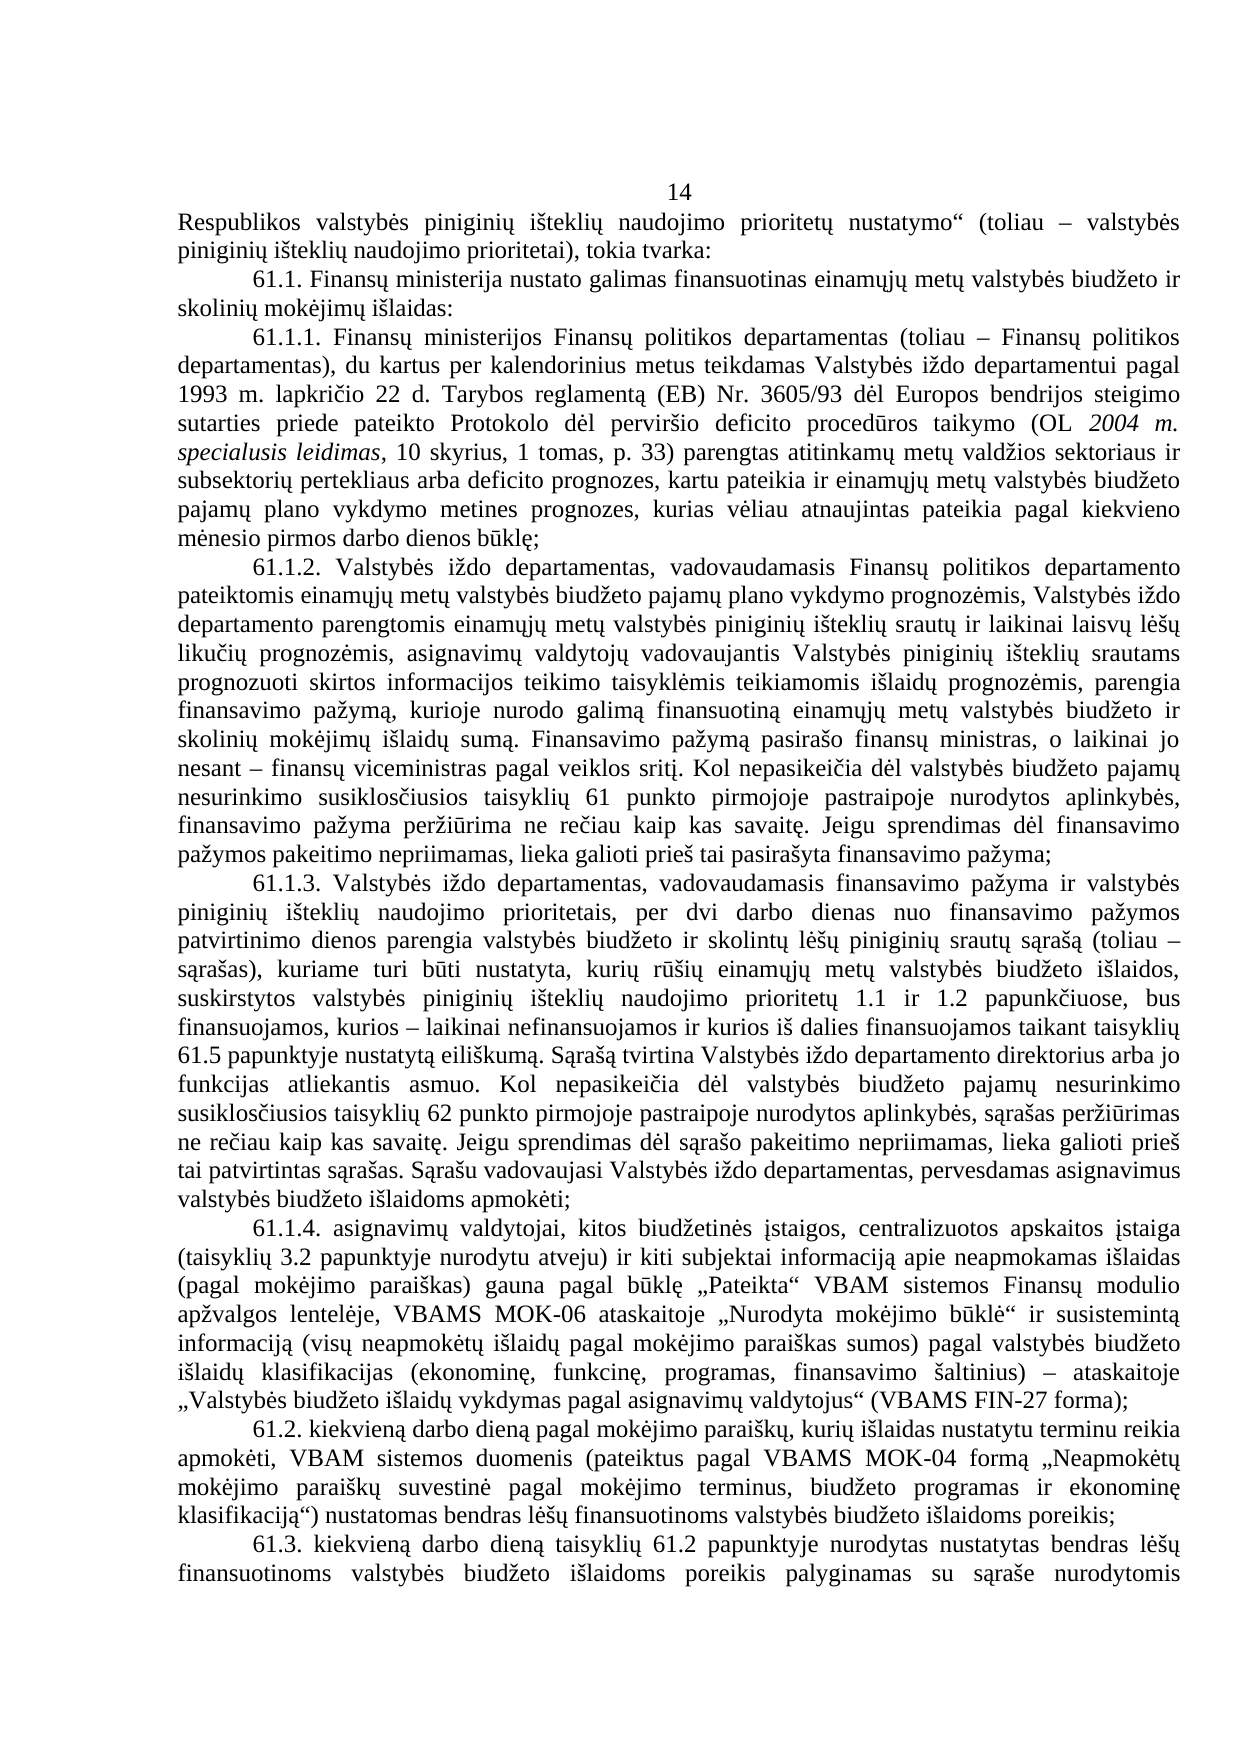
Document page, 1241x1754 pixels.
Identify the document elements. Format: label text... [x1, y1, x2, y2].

text 61.2. kiekvieną darbo dieną pagal mokėjimo paraiškų, kurių išlaidas nustatytu terminu reikia apmokėti, VBAM sistemos duomenis (pateiktus pagal VBAMS MOK-04 formą „Neapmokėtų mokėjimo paraiškų suvestinė pagal mokėjimo terminus, biudžeto programas ir ekonominę klasifikaciją“) nustatomas bendras lėšų finansuotinoms valstybės biudžeto išlaidoms poreikis; [177, 1414, 1181, 1529]
text 61.1.1. Finansų ministerijos Finansų politikos departamentas (toliau – Finansų politikos departamentas), du kartus per kalendorinius metus teikdamas Valstybės iždo departamentui pagal 1993 m. lapkričio 22 d. Tarybos reglamentą (EB) Nr. 3605/93 dėl Europos bendrijos steigimo sutarties priede pateikto Protokolo dėl perviršio deficito procedūros taikymo (OL 2004 m. specialusis leidimas, 10 skyrius, 1 tomas, p. 33) parengtas atitinkamų metų valdžios sektoriaus ir subsektorių pertekliaus arba deficito prognozes, kartu pateikia ir einamųjų metų valstybės biudžeto pajamų plano vykdymo metines prognozes, kurias vėliau atnaujintas pateikia pagal kiekvieno mėnesio pirmos darbo dienos būklę; [177, 322, 1181, 552]
text 61.1. Finansų ministerija nustato galimas finansuotinas einamųjų metų valstybės biudžeto ir skolinių mokėjimų išlaidas: [177, 264, 1181, 322]
text Respublikos valstybės piniginių išteklių naudojimo prioritetų nustatymo“ (toliau – valstybės piniginių išteklių naudojimo prioritetai), tokia tvarka: [177, 207, 1181, 264]
text 61.1.4. asignavimų valdytojai, kitos biudžetinės įstaigos, centralizuotos apskaitos įstaiga (taisyklių 3.2 papunktyje nurodytu atveju) ir kiti subjektai informaciją apie neapmokamas išlaidas (pagal mokėjimo paraiškas) gauna pagal būklę „Pateikta“ VBAM sistemos Finansų modulio apžvalgos lentelėje, VBAMS MOK-06 ataskaitoje „Nurodyta mokėjimo būklė“ ir susistemintą informaciją (visų neapmokėtų išlaidų pagal mokėjimo paraiškas sumos) pagal valstybės biudžeto išlaidų klasifikacijas (ekonominę, funkcinę, programas, finansavimo šaltinius) – ataskaitoje „Valstybės biudžeto išlaidų vykdymas pagal asignavimų valdytojus“ (VBAMS FIN-27 forma); [177, 1213, 1181, 1414]
text 61.1.2. Valstybės iždo departamentas, vadovaudamasis Finansų politikos departamento pateiktomis einamųjų metų valstybės biudžeto pajamų plano vykdymo prognozėmis, Valstybės iždo departamento parengtomis einamųjų metų valstybės piniginių išteklių srautų ir laikinai laisvų lėšų likučių prognozėmis, asignavimų valdytojų vadovaujantis Valstybės piniginių išteklių srautams prognozuoti skirtos informacijos teikimo taisyklėmis teikiamomis išlaidų prognozėmis, parengia finansavimo pažymą, kurioje nurodo galimą finansuotiną einamųjų metų valstybės biudžeto ir skolinių mokėjimų išlaidų sumą. Finansavimo pažymą pasirašo finansų ministras, o laikinai jo nesant – finansų viceministras pagal veiklos sritį. Kol nepasikeičia dėl valstybės biudžeto pajamų nesurinkimo susiklosčiusios taisyklių 61 punkto pirmojoje pastraipoje nurodytos aplinkybės, finansavimo pažyma peržiūrima ne rečiau kaip kas savaitę. Jeigu sprendimas dėl finansavimo pažymos pakeitimo nepriimamas, lieka galioti prieš tai pasirašyta finansavimo pažyma; [177, 552, 1181, 868]
text 61.1.3. Valstybės iždo departamentas, vadovaudamasis finansavimo pažyma ir valstybės piniginių išteklių naudojimo prioritetais, per dvi darbo dienas nuo finansavimo pažymos patvirtinimo dienos parengia valstybės biudžeto ir skolintų lėšų piniginių srautų sąrašą (toliau – sąrašas), kuriame turi būti nustatyta, kurių rūšių einamųjų metų valstybės biudžeto išlaidos, suskirstytos valstybės piniginių išteklių naudojimo prioritetų 1.1 ir 1.2 papunkčiuose, bus finansuojamos, kurios – laikinai nefinansuojamos ir kurios iš dalies finansuojamos taikant taisyklių 61.5 papunktyje nustatytą eiliškumą. Sąrašą tvirtina Valstybės iždo departamento direktorius arba jo funkcijas atliekantis asmuo. Kol nepasikeičia dėl valstybės biudžeto pajamų nesurinkimo susiklosčiusios taisyklių 62 punkto pirmojoje pastraipoje nurodytos aplinkybės, sąrašas peržiūrimas ne rečiau kaip kas savaitę. Jeigu sprendimas dėl sąrašo pakeitimo nepriimamas, lieka galioti prieš tai patvirtintas sąrašas. Sąrašu vadovaujasi Valstybės iždo departamentas, pervesdamas asignavimus valstybės biudžeto išlaidoms apmokėti; [177, 868, 1181, 1213]
text 61.3. kiekvieną darbo dieną taisyklių 61.2 papunktyje nurodytas nustatytas bendras lėšų finansuotinoms valstybės biudžeto išlaidoms poreikis palyginamas su sąraše nurodytomis [177, 1529, 1181, 1587]
